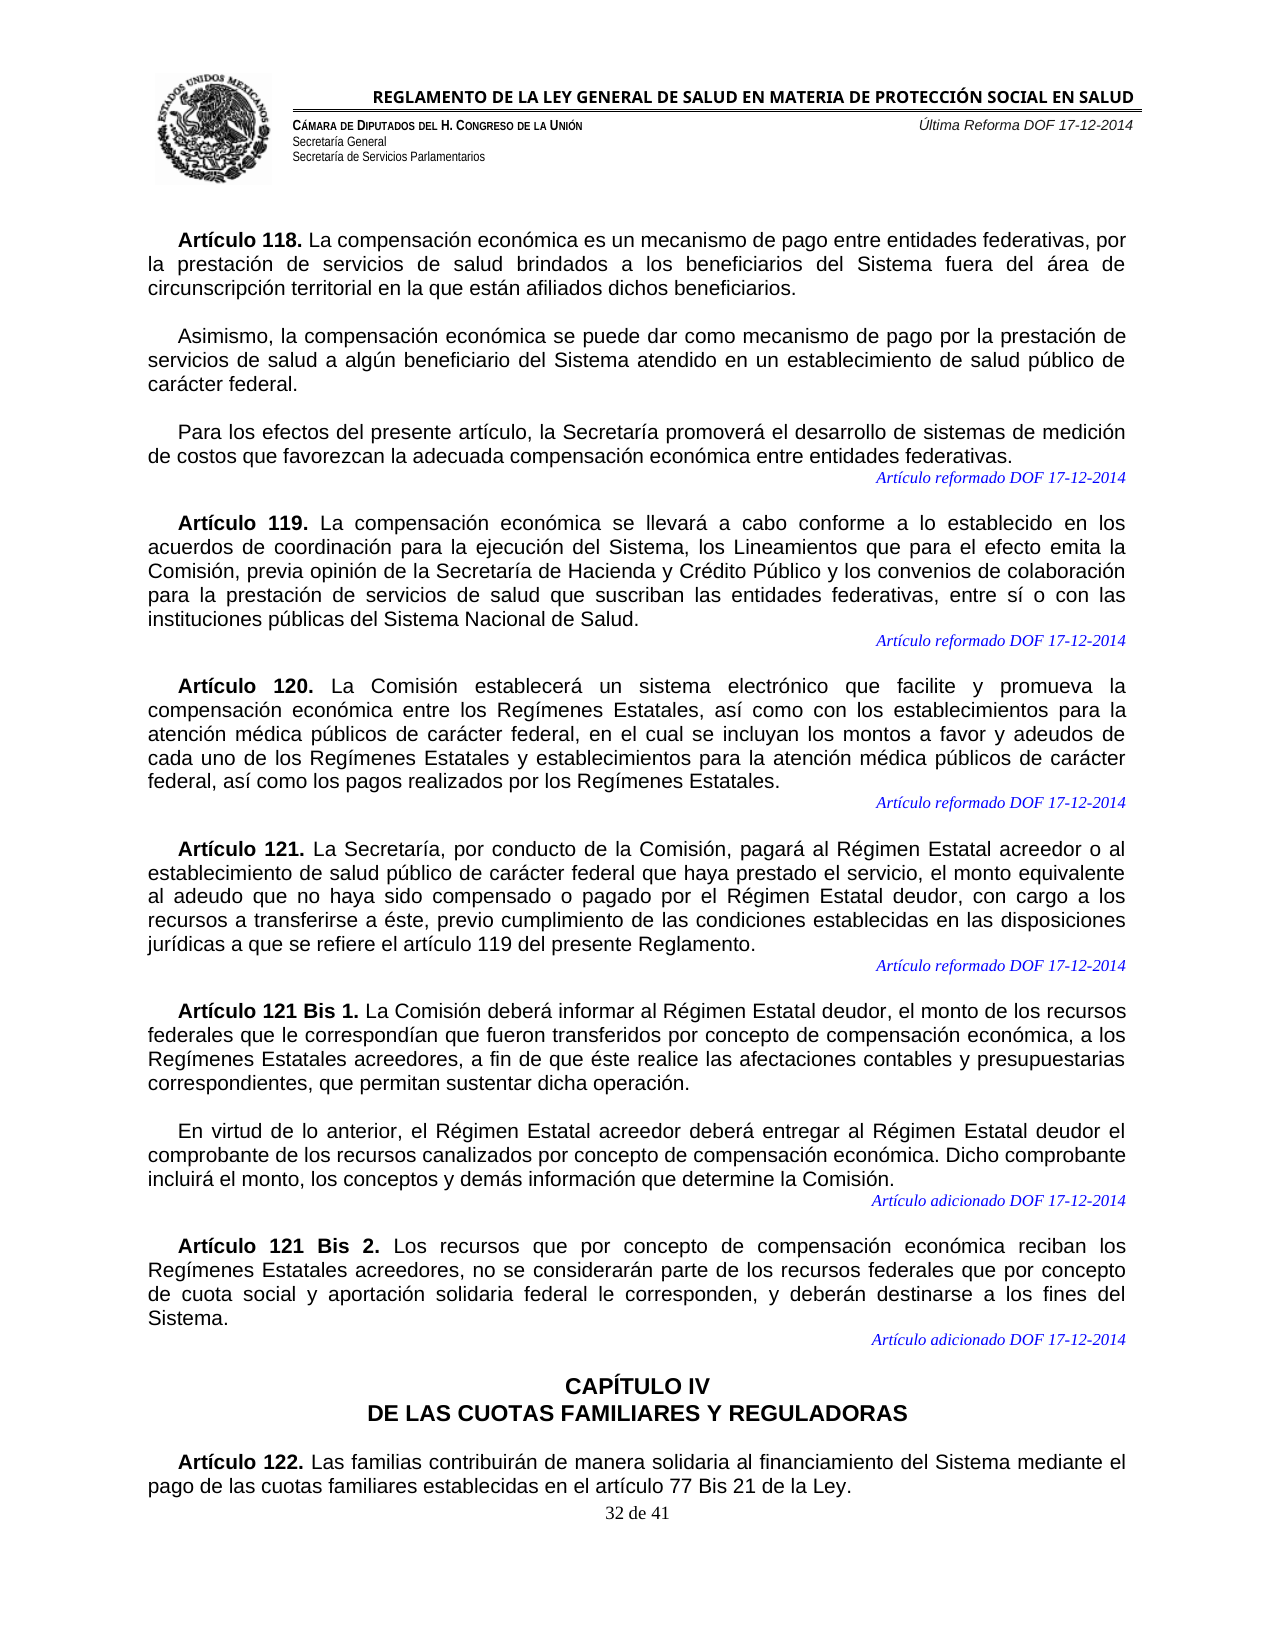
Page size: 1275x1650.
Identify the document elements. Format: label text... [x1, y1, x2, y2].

text Artículo 120. La Comisión establecerá un sistema electrónico que facilite y promueva la compensación económica entre los Regímenes Estatales, así como con los establecimientos para la atención médica públicos de carácter federal, en el cual se incluyan los montos a favor y adeudos de cada uno de los Regímenes Estatales y establecimientos para la atención médica públicos de carácter federal, así como los pagos realizados por los Regímenes Estatales. [148, 673, 1127, 793]
text Artículo reformado DOF 17-12-2014 [148, 467, 1127, 487]
text Artículo reformado DOF 17-12-2014 [148, 793, 1127, 812]
text Para los efectos del presente artículo, la Secretaría promoverá el desarrollo de sistemas de medición de costos que favorezcan la adecuada compensación económica entre entidades federativas. [148, 419, 1127, 467]
text CAPÍTULO IV [148, 1373, 1127, 1399]
text Artículo adicionado DOF 17-12-2014 [148, 1330, 1127, 1349]
text Artículo 121 Bis 2. Los recursos que por concepto de compensación económica reciban los Regímenes Estatales acreedores, no se considerarán parte de los recursos federales que por concepto de cuota social y aportación solidaria federal le corresponden, y deberán destinarse a los fines del Sistema. [148, 1234, 1127, 1330]
text Artículo adicionado DOF 17-12-2014 [148, 1191, 1127, 1210]
text Artículo 121 Bis 1. La Comisión deberá informar al Régimen Estatal deudor, el monto de los recursos federales que le correspondían que fueron transferidos por concepto de compensación económica, a los Regímenes Estatales acreedores, a fin de que éste realice las afectaciones contables y presupuestarias correspondientes, que permitan sustentar dicha operación. [148, 999, 1127, 1095]
text Artículo 122. Las familias contribuirán de manera solidaria al financiamiento del Sistema mediante el pago de las cuotas familiares establecidas en el artículo 77 Bis 21 de la Ley. [148, 1450, 1127, 1498]
text Asimismo, la compensación económica se puede dar como mecanismo de pago por la prestación de servicios de salud a algún beneficiario del Sistema atendido en un establecimiento de salud público de carácter federal. [148, 324, 1127, 396]
text Artículo 119. La compensación económica se llevará a cabo conforme a lo establecido en los acuerdos de coordinación para la ejecución del Sistema, los Lineamientos que para el efecto emita la Comisión, previa opinión de la Secretaría de Hacienda y Crédito Público y los convenios de colaboración para la prestación de servicios de salud que suscriban las entidades federativas, entre sí o con las instituciones públicas del Sistema Nacional de Salud. [148, 511, 1127, 630]
text Artículo reformado DOF 17-12-2014 [148, 630, 1127, 649]
text Artículo reformado DOF 17-12-2014 [148, 956, 1127, 975]
text En virtud de lo anterior, el Régimen Estatal acreedor deberá entregar al Régimen Estatal deudor el comprobante de los recursos canalizados por concepto de compensación económica. Dicho comprobante incluirá el monto, los conceptos y demás información que determine la Comisión. [148, 1119, 1127, 1191]
text Artículo 121. La Secretaría, por conducto de la Comisión, pagará al Régimen Estatal acreedor o al establecimiento de salud público de carácter federal que haya prestado el servicio, el monto equivalente al adeudo que no haya sido compensado o pagado por el Régimen Estatal deudor, con cargo a los recursos a transferirse a éste, previo cumplimiento de las condiciones establecidas en las disposiciones jurídicas a que se refiere el artículo 119 del presente Reglamento. [148, 836, 1127, 956]
text Artículo 118. La compensación económica es un mecanismo de pago entre entidades federativas, por la prestación de servicios de salud brindados a los beneficiarios del Sistema fuera del área de circunscripción territorial en la que están afiliados dichos beneficiarios. [148, 228, 1127, 300]
text DE LAS CUOTAS FAMILIARES Y REGULADORAS [148, 1399, 1127, 1426]
